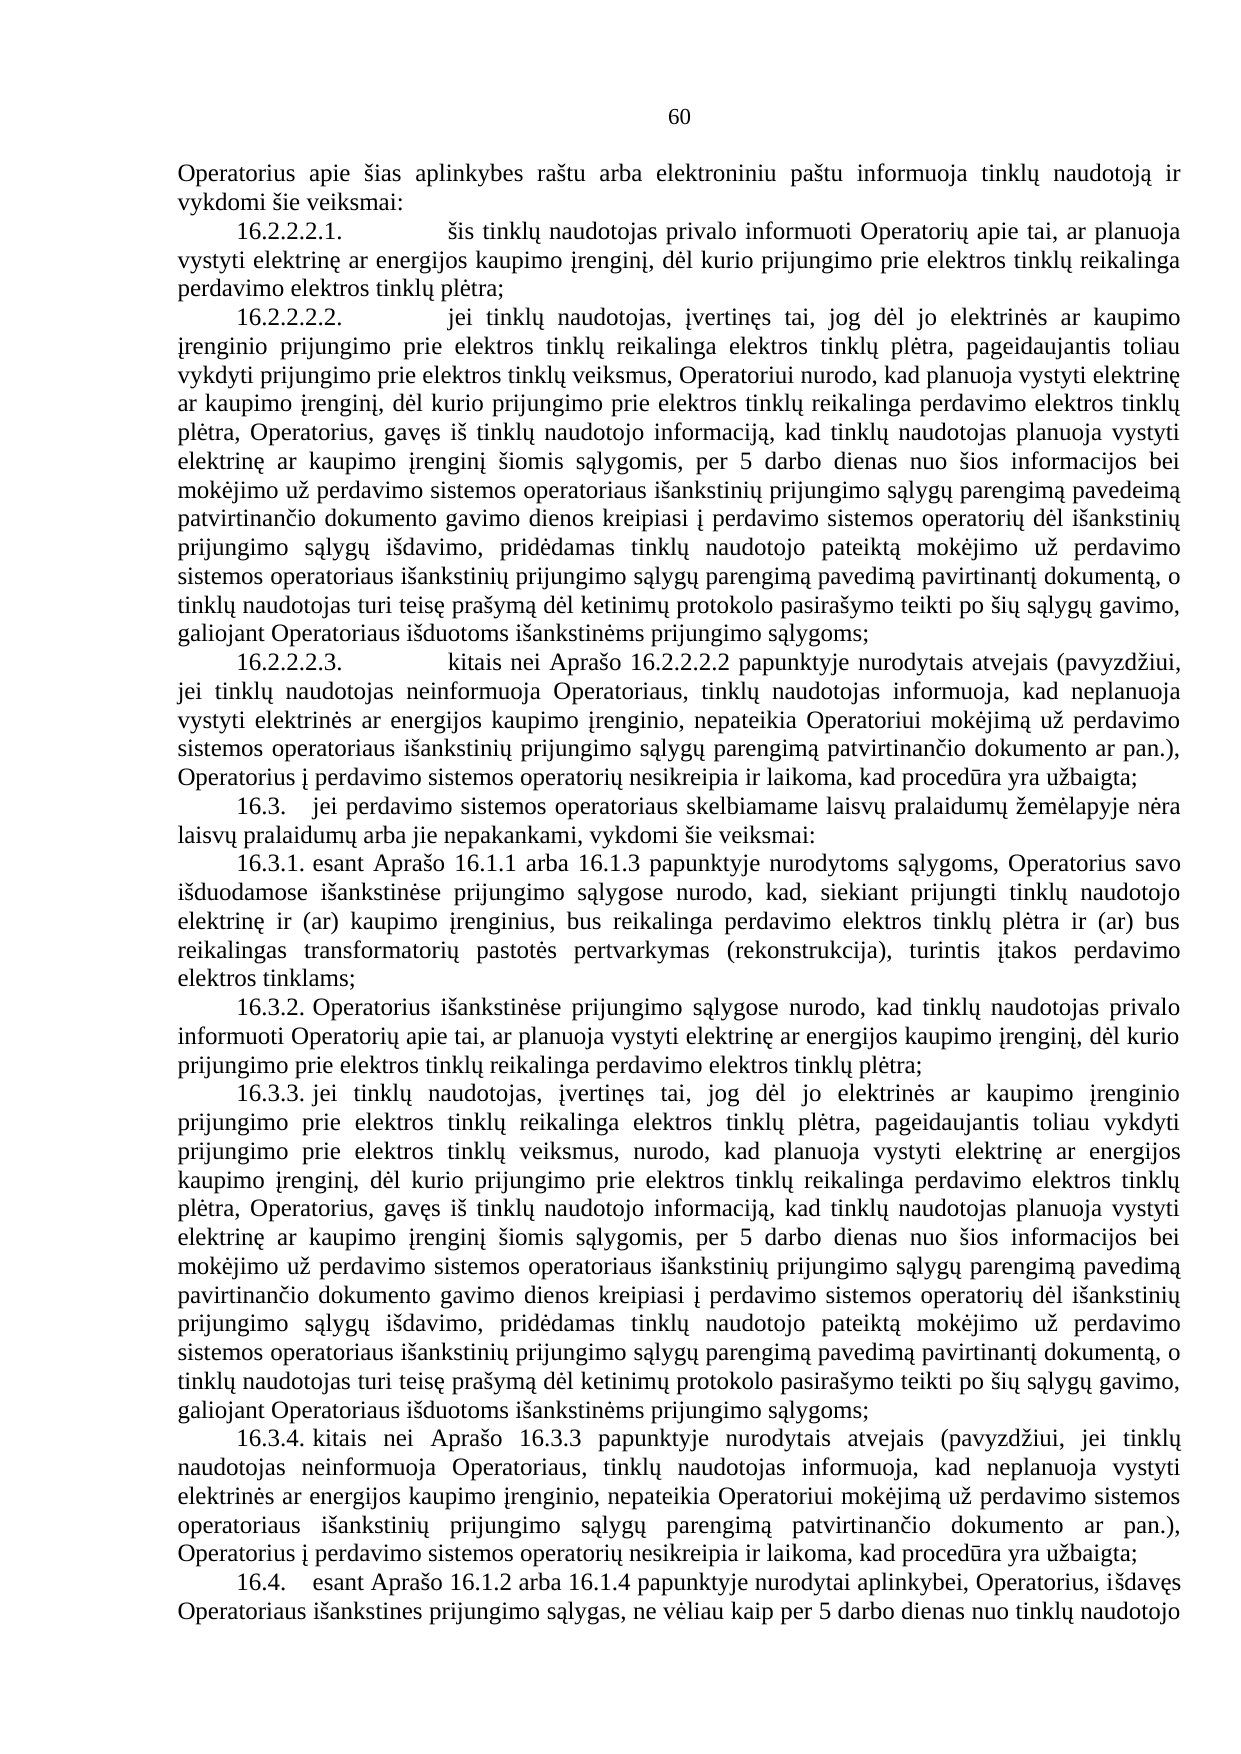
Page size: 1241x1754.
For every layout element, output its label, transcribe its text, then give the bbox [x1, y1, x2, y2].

text 16.2.2.2.3. kitais nei Aprašo ‎16.2.2.2.2 papunktyje nurodytais atvejais (pavyzdžiui, jei tinklų naudotojas neinformuoja Operatoriaus, tinklų naudotojas informuoja, kad neplanuoja vystyti elektrinės ar energijos kaupimo įrenginio, nepateikia Operatoriui mokėjimą už perdavimo sistemos operatoriaus išankstinių prijungimo sąlygų parengimą patvirtinančio dokumento ar pan.), Operatorius į perdavimo sistemos operatorių nesikreipia ir laikoma, kad procedūra yra užbaigta; [177, 647, 1181, 791]
text 16.4. esant Aprašo ‎16.1.2 arba ‎16.1.4 papunktyje nurodytai aplinkybei, Operatorius, išdavęs Operatoriaus išankstines prijungimo sąlygas, ne vėliau kaip per 5 darbo dienas nuo tinklų naudotojo [177, 1567, 1181, 1625]
text Operatorius apie šias aplinkybes raštu arba elektroniniu paštu informuoja tinklų naudotoją ir vykdomi šie veiksmai: [177, 158, 1181, 216]
text 16.2.2.2.1. šis tinklų naudotojas privalo informuoti Operatorių apie tai, ar planuoja vystyti elektrinę ar energijos kaupimo įrenginį, dėl kurio prijungimo prie elektros tinklų reikalinga perdavimo elektros tinklų plėtra; [177, 216, 1181, 302]
text 16.3.1. esant Aprašo ‎16.1.1 arba ‎16.1.3 papunktyje nurodytoms sąlygoms, Operatorius savo išduodamose išankstinėse prijungimo sąlygose nurodo, kad, siekiant prijungti tinklų naudotojo elektrinę ir (ar) kaupimo įrenginius, bus reikalinga perdavimo elektros tinklų plėtra ir (ar) bus reikalingas transformatorių pastotės pertvarkymas (rekonstrukcija), turintis įtakos perdavimo elektros tinklams; [177, 848, 1181, 992]
text 16.3.4. kitais nei Aprašo ‎16.3.3 papunktyje nurodytais atvejais (pavyzdžiui, jei tinklų naudotojas neinformuoja Operatoriaus, tinklų naudotojas informuoja, kad neplanuoja vystyti elektrinės ar energijos kaupimo įrenginio, nepateikia Operatoriui mokėjimą už perdavimo sistemos operatoriaus išankstinių prijungimo sąlygų parengimą patvirtinančio dokumento ar pan.), Operatorius į perdavimo sistemos operatorių nesikreipia ir laikoma, kad procedūra yra užbaigta; [177, 1423, 1181, 1567]
text 16.3. jei perdavimo sistemos operatoriaus skelbiamame laisvų pralaidumų žemėlapyje nėra laisvų pralaidumų arba jie nepakankami, vykdomi šie veiksmai: [177, 791, 1181, 848]
text 16.2.2.2.2. jei tinklų naudotojas, įvertinęs tai, jog dėl jo elektrinės ar kaupimo įrenginio prijungimo prie elektros tinklų reikalinga elektros tinklų plėtra, pageidaujantis toliau vykdyti prijungimo prie elektros tinklų veiksmus, Operatoriui nurodo, kad planuoja vystyti elektrinę ar kaupimo įrenginį, dėl kurio prijungimo prie elektros tinklų reikalinga perdavimo elektros tinklų plėtra, Operatorius, gavęs iš tinklų naudotojo informaciją, kad tinklų naudotojas planuoja vystyti elektrinę ar kaupimo įrenginį šiomis sąlygomis, per 5 darbo dienas nuo šios informacijos bei mokėjimo už perdavimo sistemos operatoriaus išankstinių prijungimo sąlygų parengimą pavedeimą patvirtinančio dokumento gavimo dienos kreipiasi į perdavimo sistemos operatorių dėl išankstinių prijungimo sąlygų išdavimo, pridėdamas tinklų naudotojo pateiktą mokėjimo už perdavimo sistemos operatoriaus išankstinių prijungimo sąlygų parengimą pavedimą pavirtinantį dokumentą, o tinklų naudotojas turi teisę prašymą dėl ketinimų protokolo pasirašymo teikti po šių sąlygų gavimo, galiojant Operatoriaus išduotoms išankstinėms prijungimo sąlygoms; [177, 302, 1181, 647]
text 16.3.2. Operatorius išankstinėse prijungimo sąlygose nurodo, kad tinklų naudotojas privalo informuoti Operatorių apie tai, ar planuoja vystyti elektrinę ar energijos kaupimo įrenginį, dėl kurio prijungimo prie elektros tinklų reikalinga perdavimo elektros tinklų plėtra; [177, 992, 1181, 1078]
text 16.3.3. jei tinklų naudotojas, įvertinęs tai, jog dėl jo elektrinės ar kaupimo įrenginio prijungimo prie elektros tinklų reikalinga elektros tinklų plėtra, pageidaujantis toliau vykdyti prijungimo prie elektros tinklų veiksmus, nurodo, kad planuoja vystyti elektrinę ar energijos kaupimo įrenginį, dėl kurio prijungimo prie elektros tinklų reikalinga perdavimo elektros tinklų plėtra, Operatorius, gavęs iš tinklų naudotojo informaciją, kad tinklų naudotojas planuoja vystyti elektrinę ar kaupimo įrenginį šiomis sąlygomis, per 5 darbo dienas nuo šios informacijos bei mokėjimo už perdavimo sistemos operatoriaus išankstinių prijungimo sąlygų parengimą pavedimą pavirtinančio dokumento gavimo dienos kreipiasi į perdavimo sistemos operatorių dėl išankstinių prijungimo sąlygų išdavimo, pridėdamas tinklų naudotojo pateiktą mokėjimo už perdavimo sistemos operatoriaus išankstinių prijungimo sąlygų parengimą pavedimą pavirtinantį dokumentą, o tinklų naudotojas turi teisę prašymą dėl ketinimų protokolo pasirašymo teikti po šių sąlygų gavimo, galiojant Operatoriaus išduotoms išankstinėms prijungimo sąlygoms; [177, 1078, 1181, 1423]
